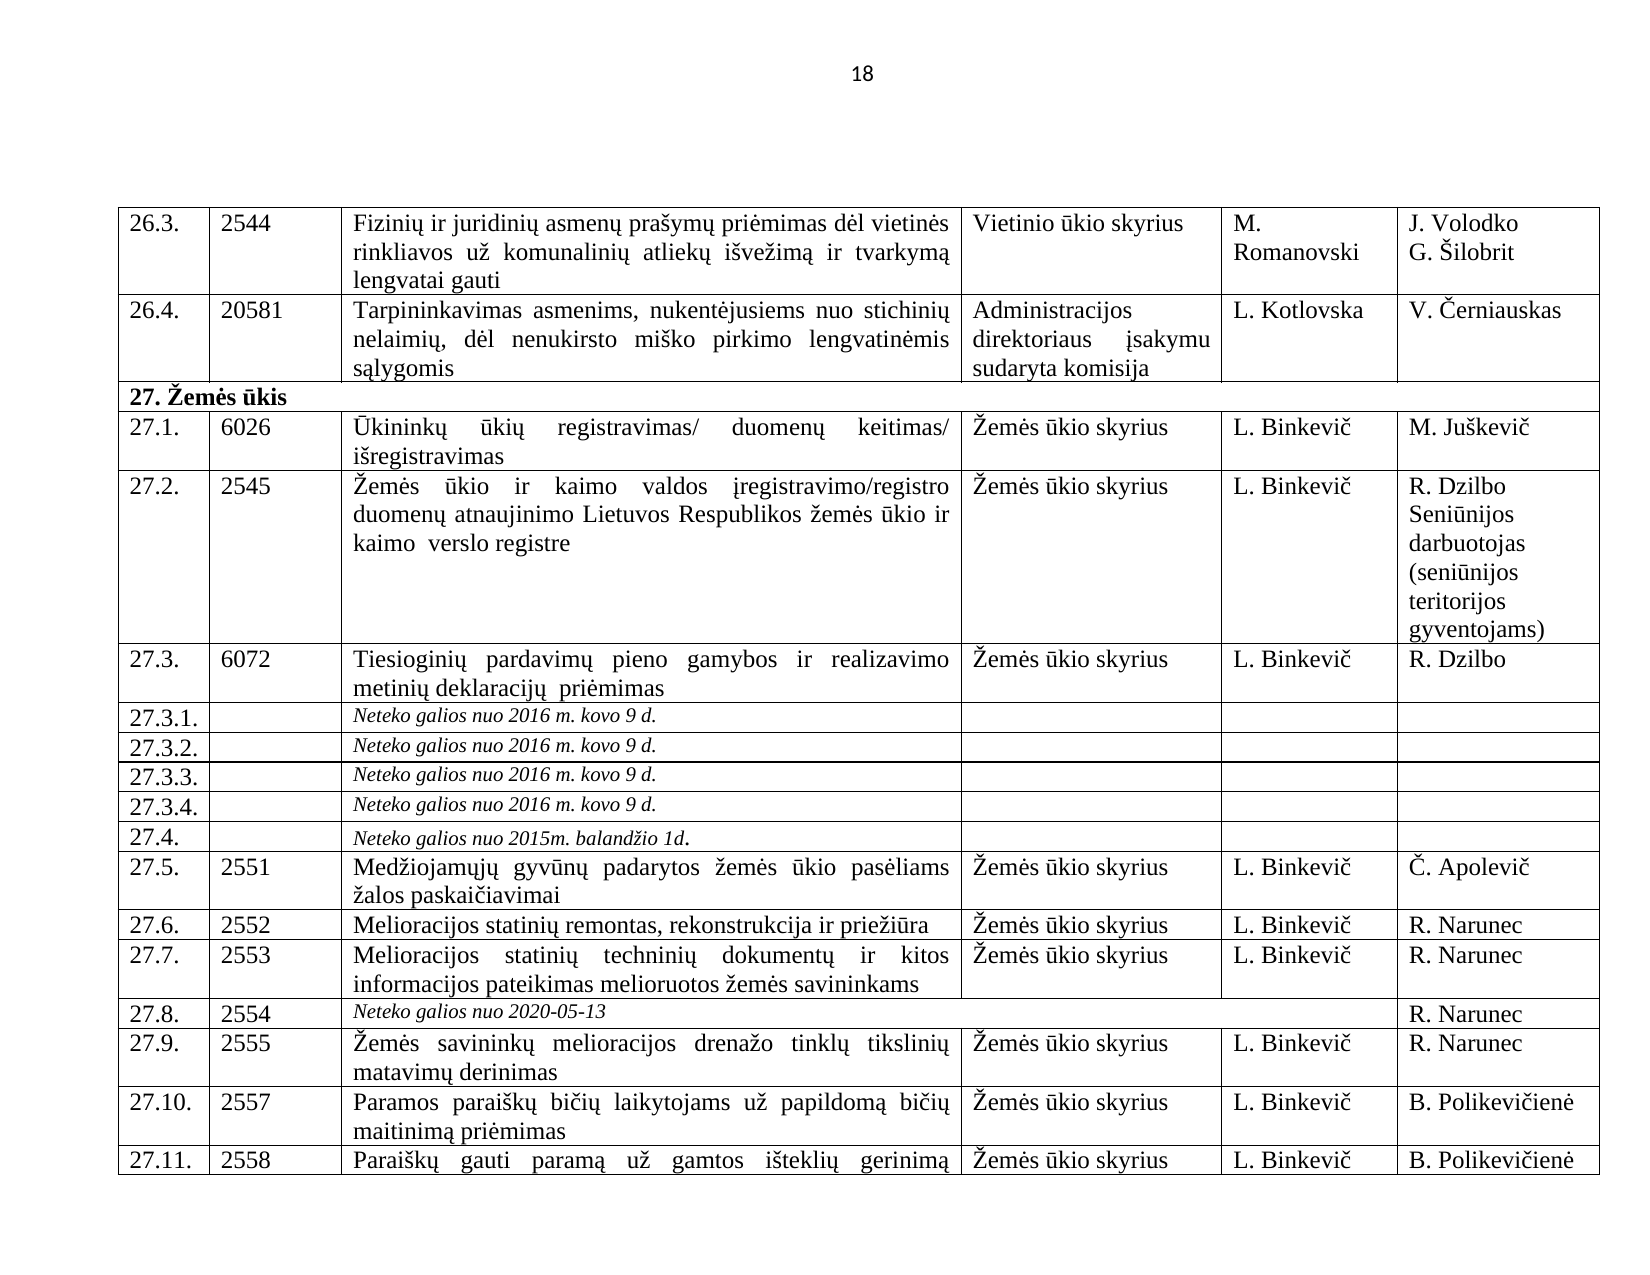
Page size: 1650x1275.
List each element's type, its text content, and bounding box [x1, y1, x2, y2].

table_cell Medžiojamųjų gyvūnų padarytos žemės ūkio pasėliams žalos paskaičiavimai [342, 852, 961, 909]
table_cell 26.4. [119, 295, 209, 381]
table_cell [962, 763, 1221, 791]
table_cell [1222, 703, 1397, 732]
table_cell L. Binkevič [1222, 1029, 1397, 1086]
table_cell [962, 733, 1221, 761]
table_cell Tarpininkavimas asmenims, nukentėjusiems nuo stichinių nelaimių, dėl nenukirsto miško pirkimo lengvatinėmis sąlygomis [342, 295, 961, 381]
table_cell 27.8. [119, 999, 209, 1027]
table_cell J. Volodko G. Šilobrit [1398, 208, 1599, 294]
table_cell 27.7. [119, 940, 209, 998]
table_cell Neteko galios nuo 2020-05-13 [342, 999, 1397, 1027]
table_cell 2558 [210, 1146, 341, 1174]
table_cell L. Binkevič [1222, 471, 1397, 643]
table_cell 20581 [210, 295, 341, 381]
table_cell Melioracijos statinių techninių dokumentų ir kitos informacijos pateikimas melioruotos žemės savininkams [342, 940, 961, 998]
table_cell M. Romanovski [1222, 208, 1397, 294]
table_cell [1222, 822, 1397, 851]
table_cell B. Polikevičienė [1398, 1146, 1599, 1174]
table_cell [210, 703, 341, 732]
table_cell Ūkininkų ūkių registravimas/ duomenų keitimas/ išregistravimas [342, 412, 961, 470]
table_cell Žemės ūkio skyrius [962, 852, 1221, 909]
table_cell Paramos paraiškų bičių laikytojams už papildomą bičių maitinimą priėmimas [342, 1087, 961, 1144]
table_cell Neteko galios nuo 2015m. balandžio 1d. [342, 822, 961, 851]
table_cell Žemės ūkio skyrius [962, 1146, 1221, 1174]
table_cell L. Binkevič [1222, 412, 1397, 470]
table_cell 2555 [210, 1029, 341, 1086]
table_cell 27.3.4. [119, 792, 209, 821]
table_cell 6026 [210, 412, 341, 470]
table_cell M. Juškevič [1398, 412, 1599, 470]
table_cell Administracijos direktoriaus įsakymu sudaryta komisija [962, 295, 1221, 381]
table_cell Žemės ūkio skyrius [962, 471, 1221, 643]
table_cell Žemės ūkio skyrius [962, 412, 1221, 470]
table_cell L. Kotlovska [1222, 295, 1397, 381]
table_cell [210, 792, 341, 821]
table_cell Neteko galios nuo 2016 m. kovo 9 d. [342, 792, 961, 821]
table_cell [1398, 822, 1599, 851]
table_cell Žemės ūkio ir kaimo valdos įregistravimo/registro duomenų atnaujinimo Lietuvos Respublikos žemės ūkio ir kaimo verslo registre [342, 471, 961, 643]
table_cell Žemės ūkio skyrius [962, 1029, 1221, 1086]
table_cell Paraiškų gauti paramą už gamtos išteklių gerinimą [342, 1146, 961, 1174]
table_cell R. Narunec [1398, 999, 1599, 1027]
table_cell 2553 [210, 940, 341, 998]
table_cell [1398, 703, 1599, 732]
table_cell Žemės ūkio skyrius [962, 1087, 1221, 1144]
table_cell 2554 [210, 999, 341, 1027]
table_cell [1398, 763, 1599, 791]
table_cell Neteko galios nuo 2016 m. kovo 9 d. [342, 763, 961, 791]
table_cell 27.6. [119, 910, 209, 939]
table_cell Žemės savininkų melioracijos drenažo tinklų tikslinių matavimų derinimas [342, 1029, 961, 1086]
table_cell L. Binkevič [1222, 940, 1397, 998]
table_cell 27.3.1. [119, 703, 209, 732]
table_cell 27.3. [119, 644, 209, 702]
table_cell [962, 822, 1221, 851]
table_cell Melioracijos statinių remontas, rekonstrukcija ir priežiūra [342, 910, 961, 939]
table_cell Vietinio ūkio skyrius [962, 208, 1221, 294]
table_cell Žemės ūkio skyrius [962, 910, 1221, 939]
table_cell [1222, 763, 1397, 791]
table_cell [962, 703, 1221, 732]
table_cell R. Narunec [1398, 1029, 1599, 1086]
table_cell 2551 [210, 852, 341, 909]
table_cell 27.4. [119, 822, 209, 851]
table_cell L. Binkevič [1222, 1087, 1397, 1144]
table_cell 2552 [210, 910, 341, 939]
table_cell L. Binkevič [1222, 1146, 1397, 1174]
table_cell 27.10. [119, 1087, 209, 1144]
table_cell B. Polikevičienė [1398, 1087, 1599, 1144]
table_cell [962, 792, 1221, 821]
table_cell [210, 733, 341, 761]
table_cell [210, 822, 341, 851]
table_cell 27.1. [119, 412, 209, 470]
table_cell 27.3.2. [119, 733, 209, 761]
table_cell 2545 [210, 471, 341, 643]
table_cell [1222, 792, 1397, 821]
table_cell Tiesioginių pardavimų pieno gamybos ir realizavimo metinių deklaracijų priėmimas [342, 644, 961, 702]
table_cell V. Černiauskas [1398, 295, 1599, 381]
table_cell Č. Apolevič [1398, 852, 1599, 909]
table_cell L. Binkevič [1222, 852, 1397, 909]
table_cell 27.11. [119, 1146, 209, 1174]
table_cell 27.5. [119, 852, 209, 909]
table_cell [210, 763, 341, 791]
table_cell R. Dzilbo Seniūnijos darbuotojas (seniūnijos teritorijos gyventojams) [1398, 471, 1599, 643]
table_cell 2557 [210, 1087, 341, 1144]
table_cell R. Narunec [1398, 910, 1599, 939]
table_cell 26.3. [119, 208, 209, 294]
table_cell Žemės ūkio skyrius [962, 644, 1221, 702]
table_cell L. Binkevič [1222, 910, 1397, 939]
table_cell [1398, 792, 1599, 821]
table_cell 27.9. [119, 1029, 209, 1086]
table_cell 27.3.3. [119, 763, 209, 791]
table_cell Fizinių ir juridinių asmenų prašymų priėmimas dėl vietinės rinkliavos už komunalinių atliekų išvežimą ir tvarkymą lengvatai gauti [342, 208, 961, 294]
table_cell 6072 [210, 644, 341, 702]
table_cell Neteko galios nuo 2016 m. kovo 9 d. [342, 703, 961, 732]
table_cell [1398, 733, 1599, 761]
table_cell 27. Žemės ūkis [119, 382, 1599, 411]
table_cell 2544 [210, 208, 341, 294]
table_cell L. Binkevič [1222, 644, 1397, 702]
table_cell [1222, 733, 1397, 761]
table_cell Neteko galios nuo 2016 m. kovo 9 d. [342, 733, 961, 761]
table_cell 27.2. [119, 471, 209, 643]
table_cell R. Dzilbo [1398, 644, 1599, 702]
table_cell R. Narunec [1398, 940, 1599, 998]
table_cell Žemės ūkio skyrius [962, 940, 1221, 998]
